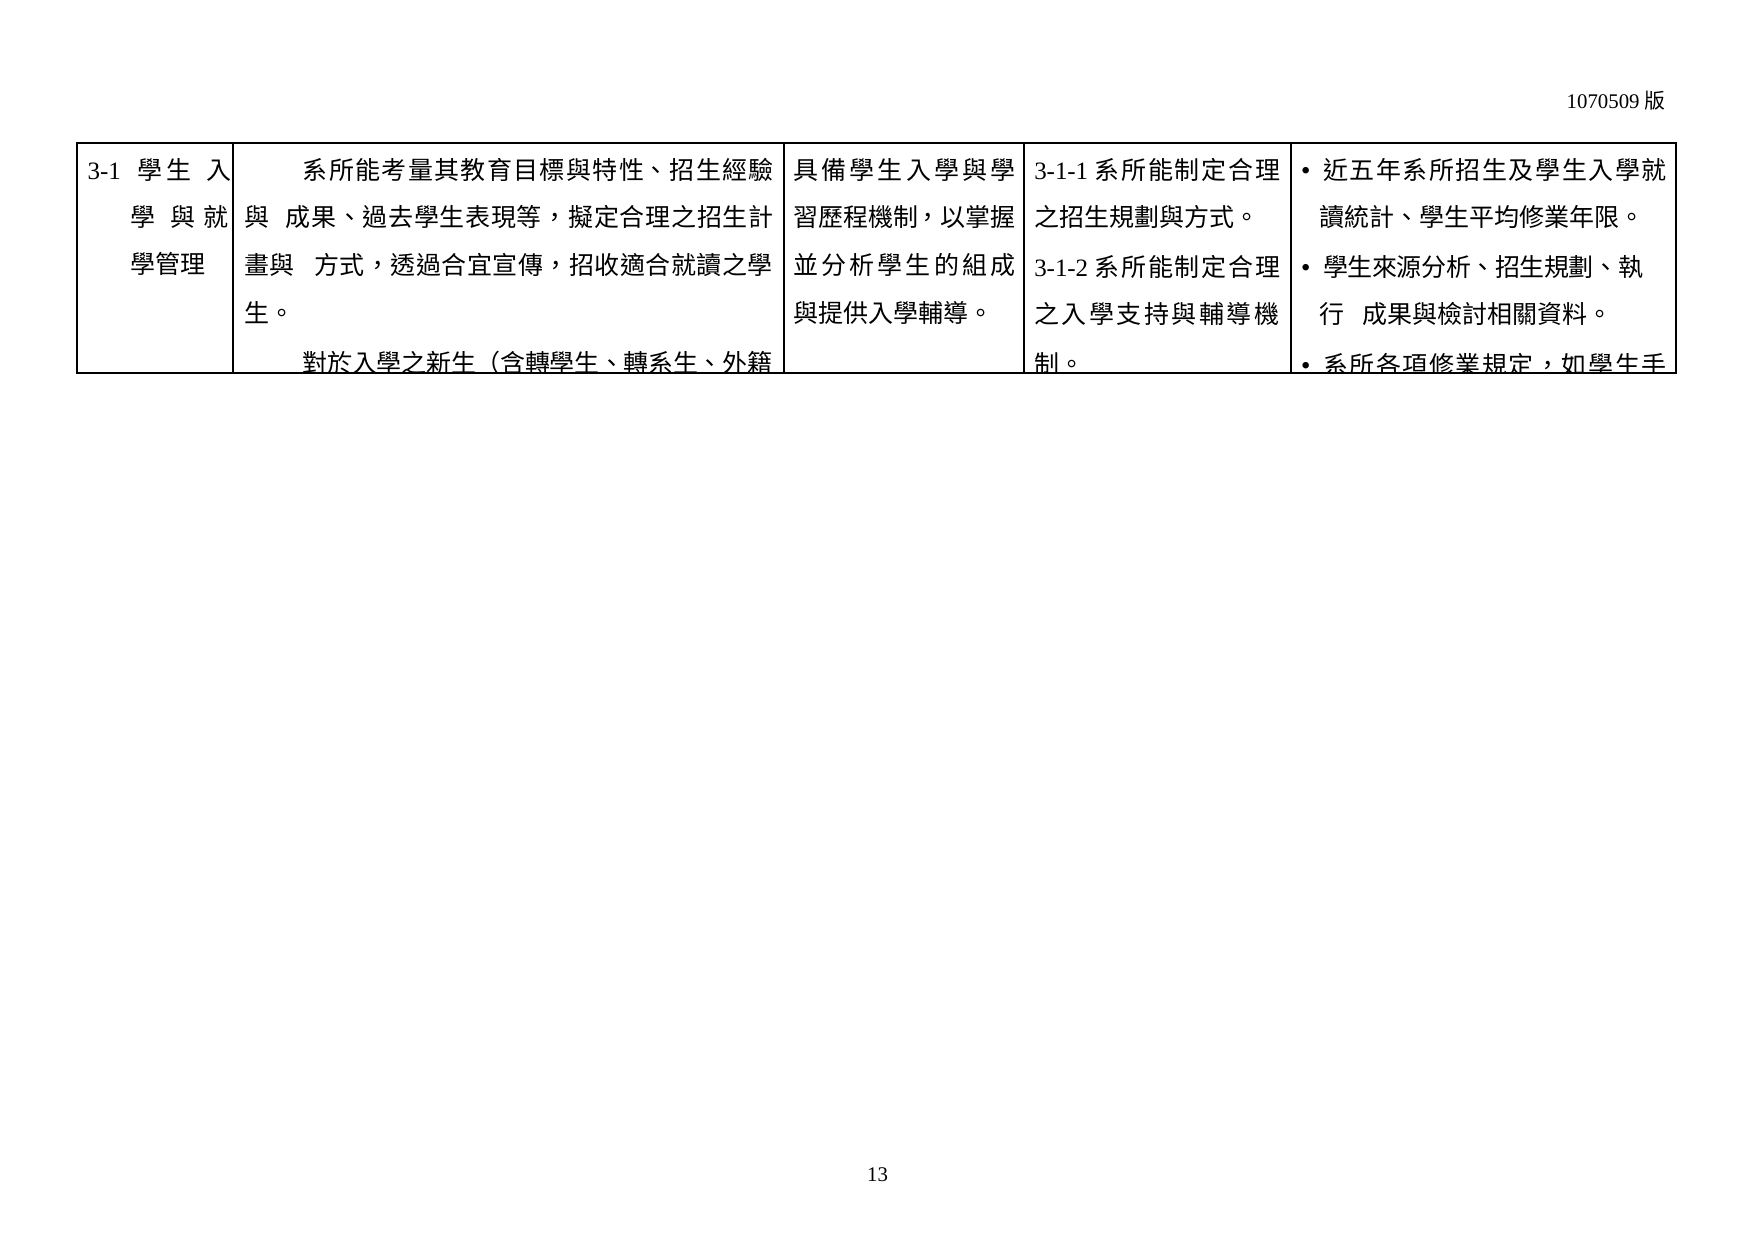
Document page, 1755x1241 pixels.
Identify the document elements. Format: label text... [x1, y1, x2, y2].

table_cell 3-1-1 系所能制定合理 之招生規劃與方式。 3-1-2 系所能制定合理 之入學支持與輔導機 制。 [1025, 144, 1290, 372]
table_cell 3-1 學生 入 學 與就 學管理 [78, 144, 232, 372]
table_cell 系所能考量其教育目標與特性、招生經驗與 成果、過去學生表現等，擬定合理之招生計畫與 方式，透過合宜宣傳，招收適合就讀之學生。 對於入學之新生（含轉學生、轉系生、外籍 生、僑生等），能提供始業輔導。透過如學長姐制、 [242, 144, 783, 372]
table_cell 具備學生入學與學 習歷程機制，以掌握 並分析學生的組成 與提供入學輔導。 [785, 144, 1023, 372]
table_cell 近五年系所招生及學生入學就 讀統計、學生平均修業年限。 學生來源分析、招生規劃、執 行 成果與檢討相關資料。 系所各項修業規定，如學生手 [1292, 144, 1675, 372]
table_cell [234, 144, 242, 372]
